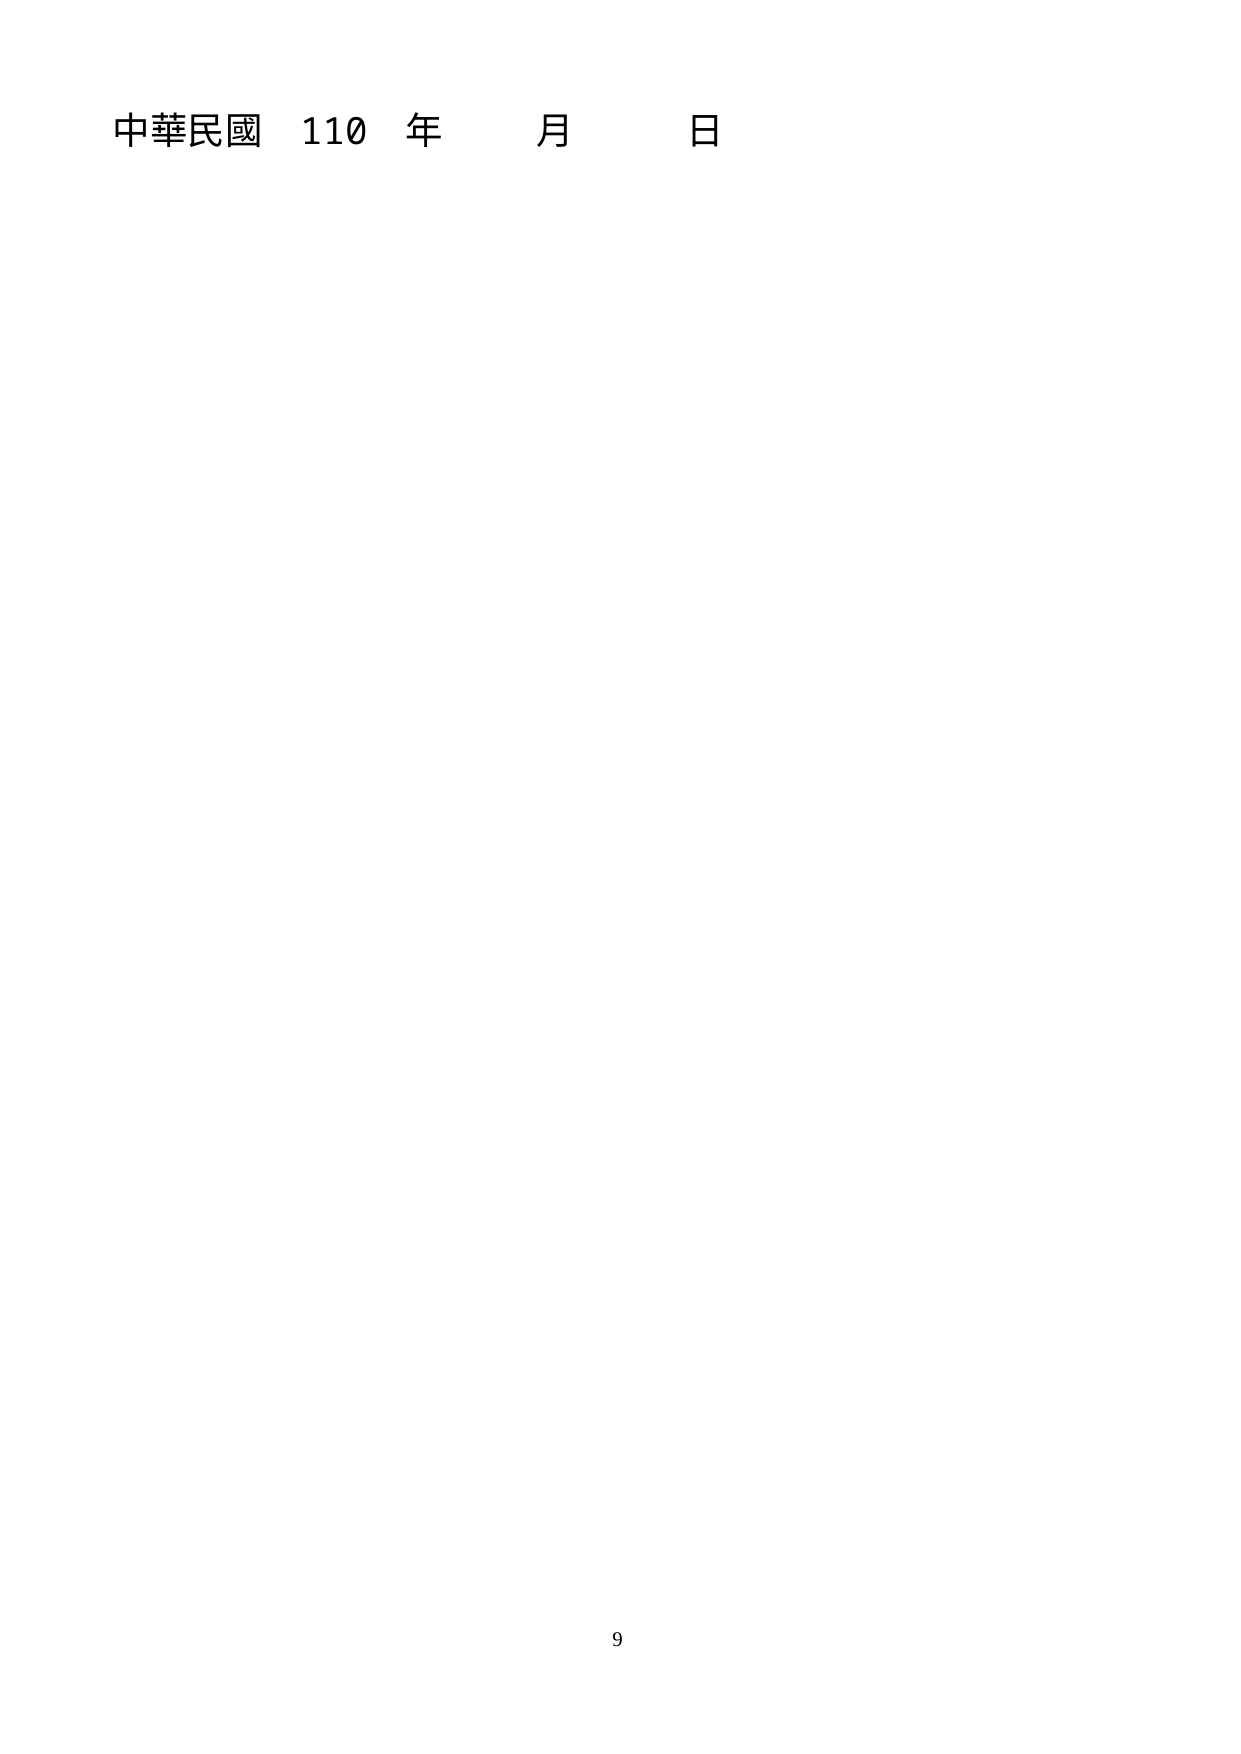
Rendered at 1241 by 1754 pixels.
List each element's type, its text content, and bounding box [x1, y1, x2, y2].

text 中華民國 110 年 月 日 [112, 101, 1122, 155]
